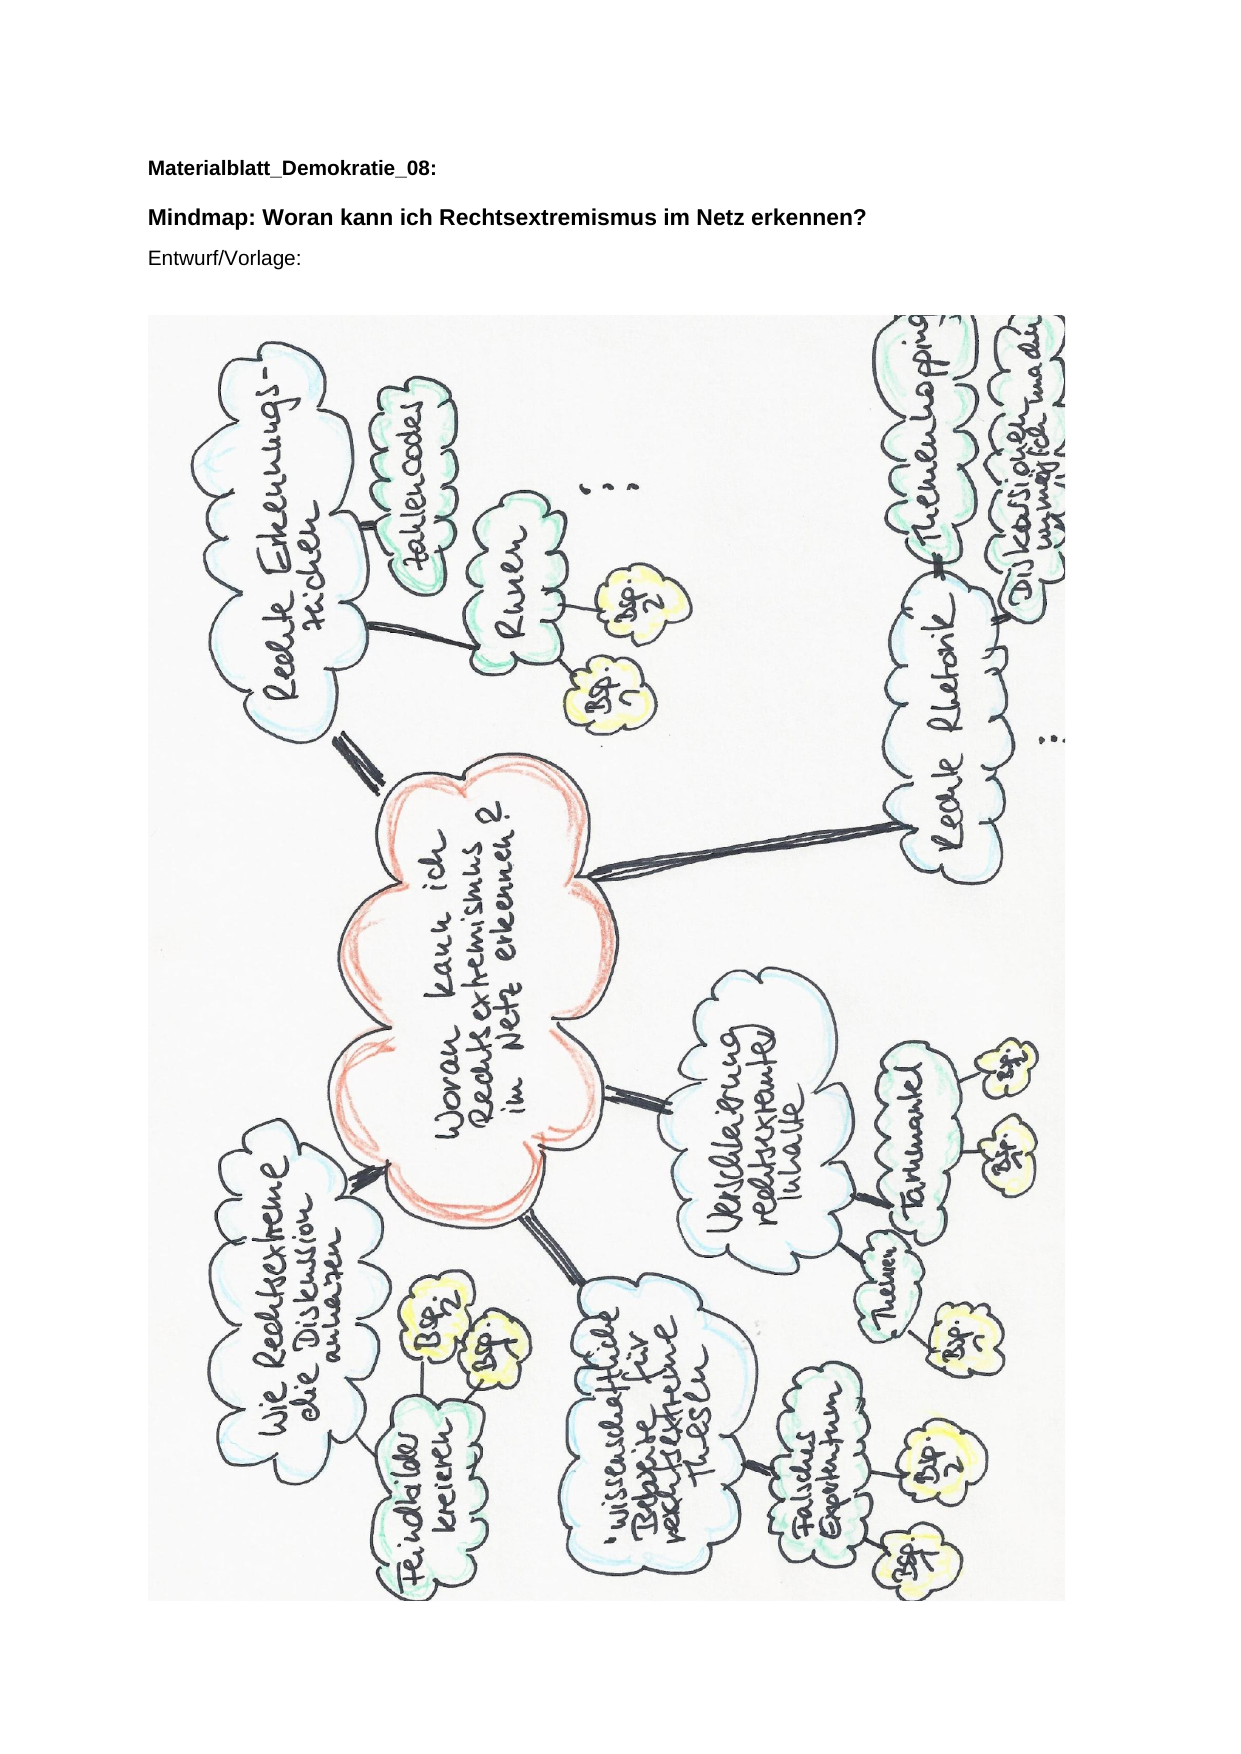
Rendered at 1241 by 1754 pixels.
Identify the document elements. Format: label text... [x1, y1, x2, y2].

text Mindmap: Woran kann ich Rechtsextremismus im Netz erkennen? [148, 204, 1093, 230]
text Entwurf/Vorlage: [148, 246, 1093, 270]
text Materialblatt_Demokratie_08: [148, 156, 1093, 180]
